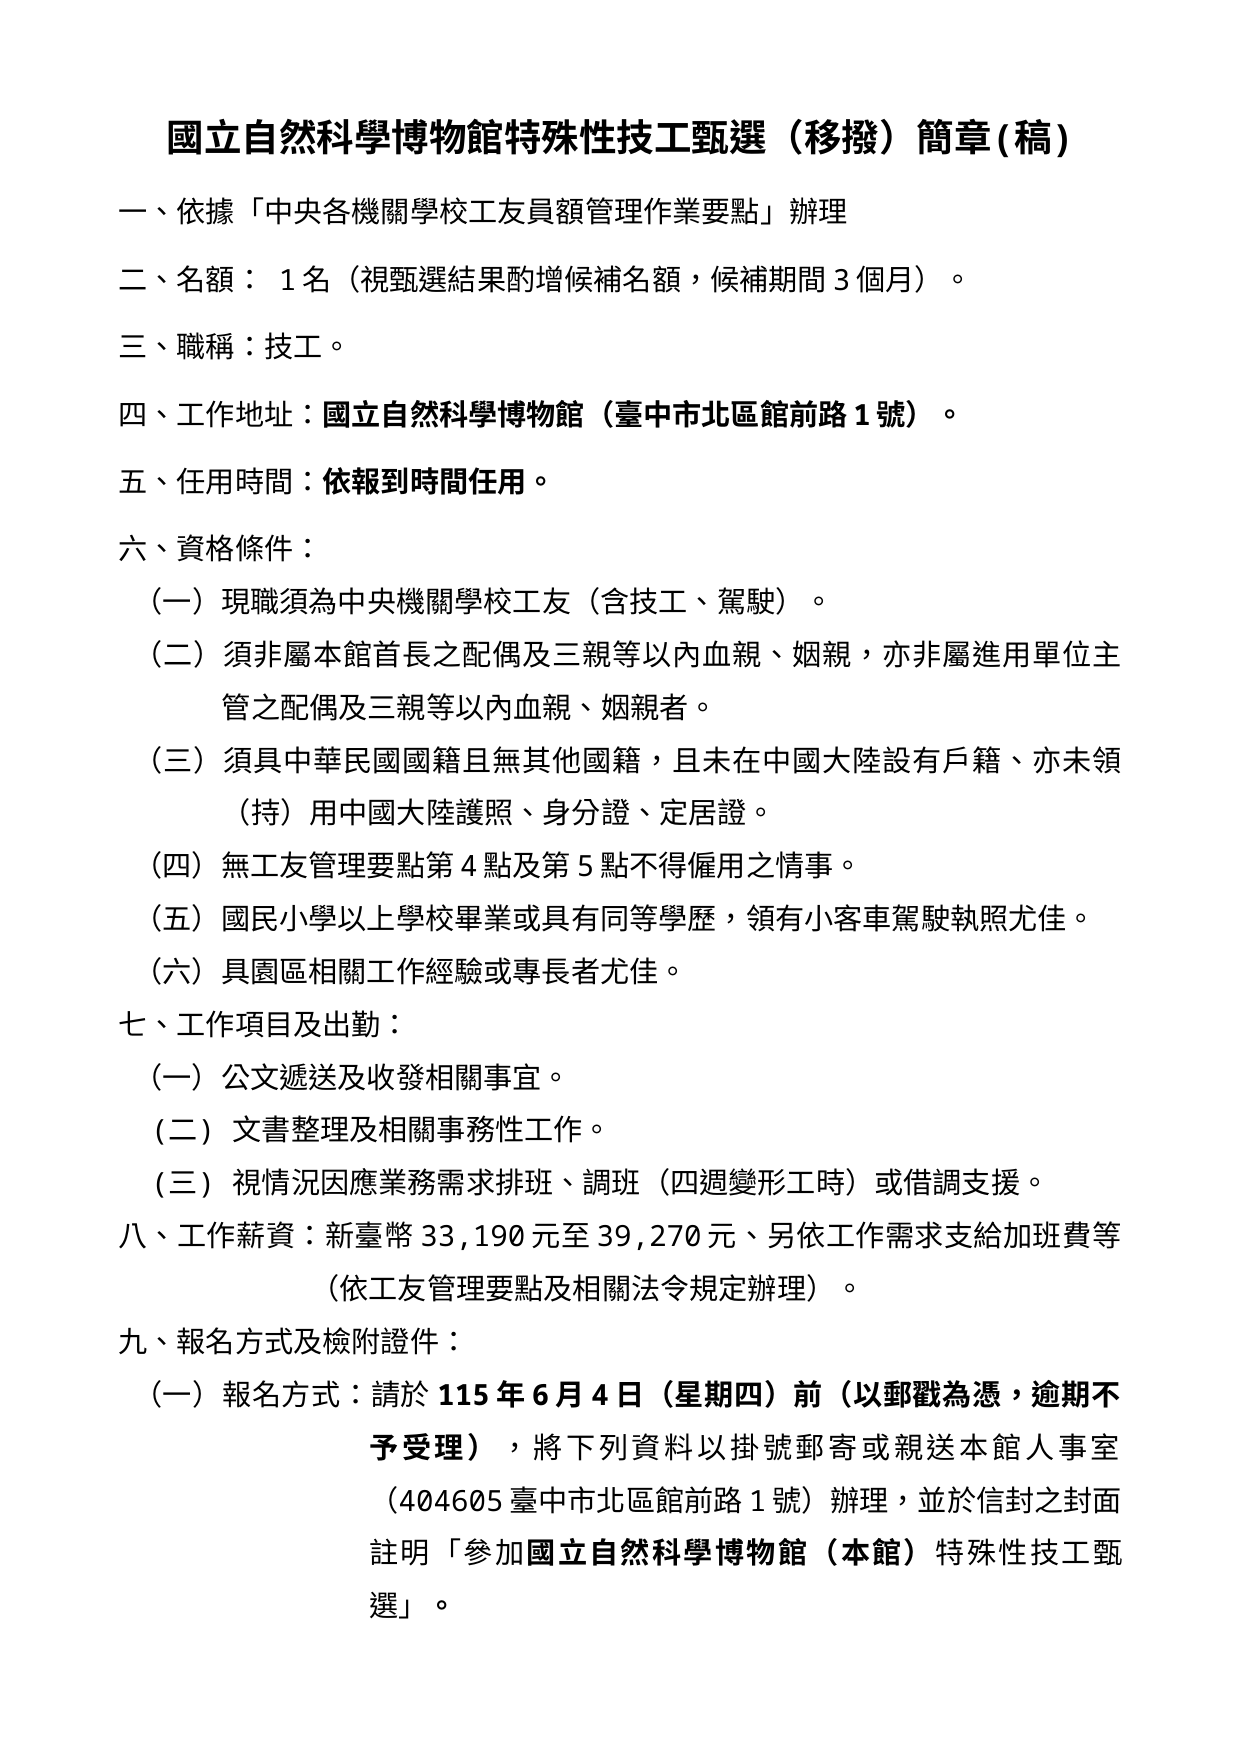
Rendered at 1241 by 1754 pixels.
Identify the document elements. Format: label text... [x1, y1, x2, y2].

text 國立自然科學博物館特殊性技工甄選（移撥）簡章(稿) [118, 107, 1122, 162]
text (三) 視情況因應業務需求排班、調班（四週變形工時）或借調支援。 [133, 1160, 1122, 1202]
text 一、依據「中央各機關學校工友員額管理作業要點」辦理 [118, 189, 1122, 231]
text 七、工作項目及出勤： [118, 1001, 1122, 1044]
text （一）報名方式：請於115年6月4日（星期四）前（以郵戳為憑，逾期不予受理），將下列資料以掛號郵寄或親送本館人事室（404605臺中市北區館前路1號）辦理，並於信封之封面註明「參加國立自然科學博物館（本館）特殊性技工甄選」。 [133, 1371, 1122, 1625]
text （六）具園區相關工作經驗或專長者尤佳。 [133, 948, 1122, 991]
text 五、任用時間：依報到時間任用。 [118, 458, 1122, 501]
text 三、職稱：技工。 [118, 324, 1122, 366]
text 九、報名方式及檢附證件： [118, 1318, 1122, 1361]
text 二、名額： 1名（視甄選結果酌增候補名額，候補期間3個月）。 [118, 256, 1122, 298]
text （二）須非屬本館首長之配偶及三親等以內血親、姻親，亦非屬進用單位主管之配偶及三親等以內血親、姻親者。 [133, 632, 1122, 727]
text 四、工作地址：國立自然科學博物館（臺中市北區館前路1號）。 [118, 391, 1122, 433]
text （一）公文遞送及收發相關事宜。 [133, 1054, 1122, 1096]
text (二) 文書整理及相關事務性工作。 [133, 1107, 1122, 1149]
text 六、資格條件： [118, 526, 1122, 568]
text （四）無工友管理要點第4點及第5點不得僱用之情事。 [133, 843, 1122, 885]
text （一）現職須為中央機關學校工友（含技工、駕駛）。 [133, 579, 1122, 621]
text 八、工作薪資：新臺幣33,190元至39,270元、另依工作需求支給加班費等（依工友管理要點及相關法令規定辦理）。 [118, 1213, 1122, 1308]
text （三）須具中華民國國籍且無其他國籍，且未在中國大陸設有戶籍、亦未領（持）用中國大陸護照、身分證、定居證。 [133, 737, 1122, 832]
text （五）國民小學以上學校畢業或具有同等學歷，領有小客車駕駛執照尤佳。 [133, 896, 1122, 938]
